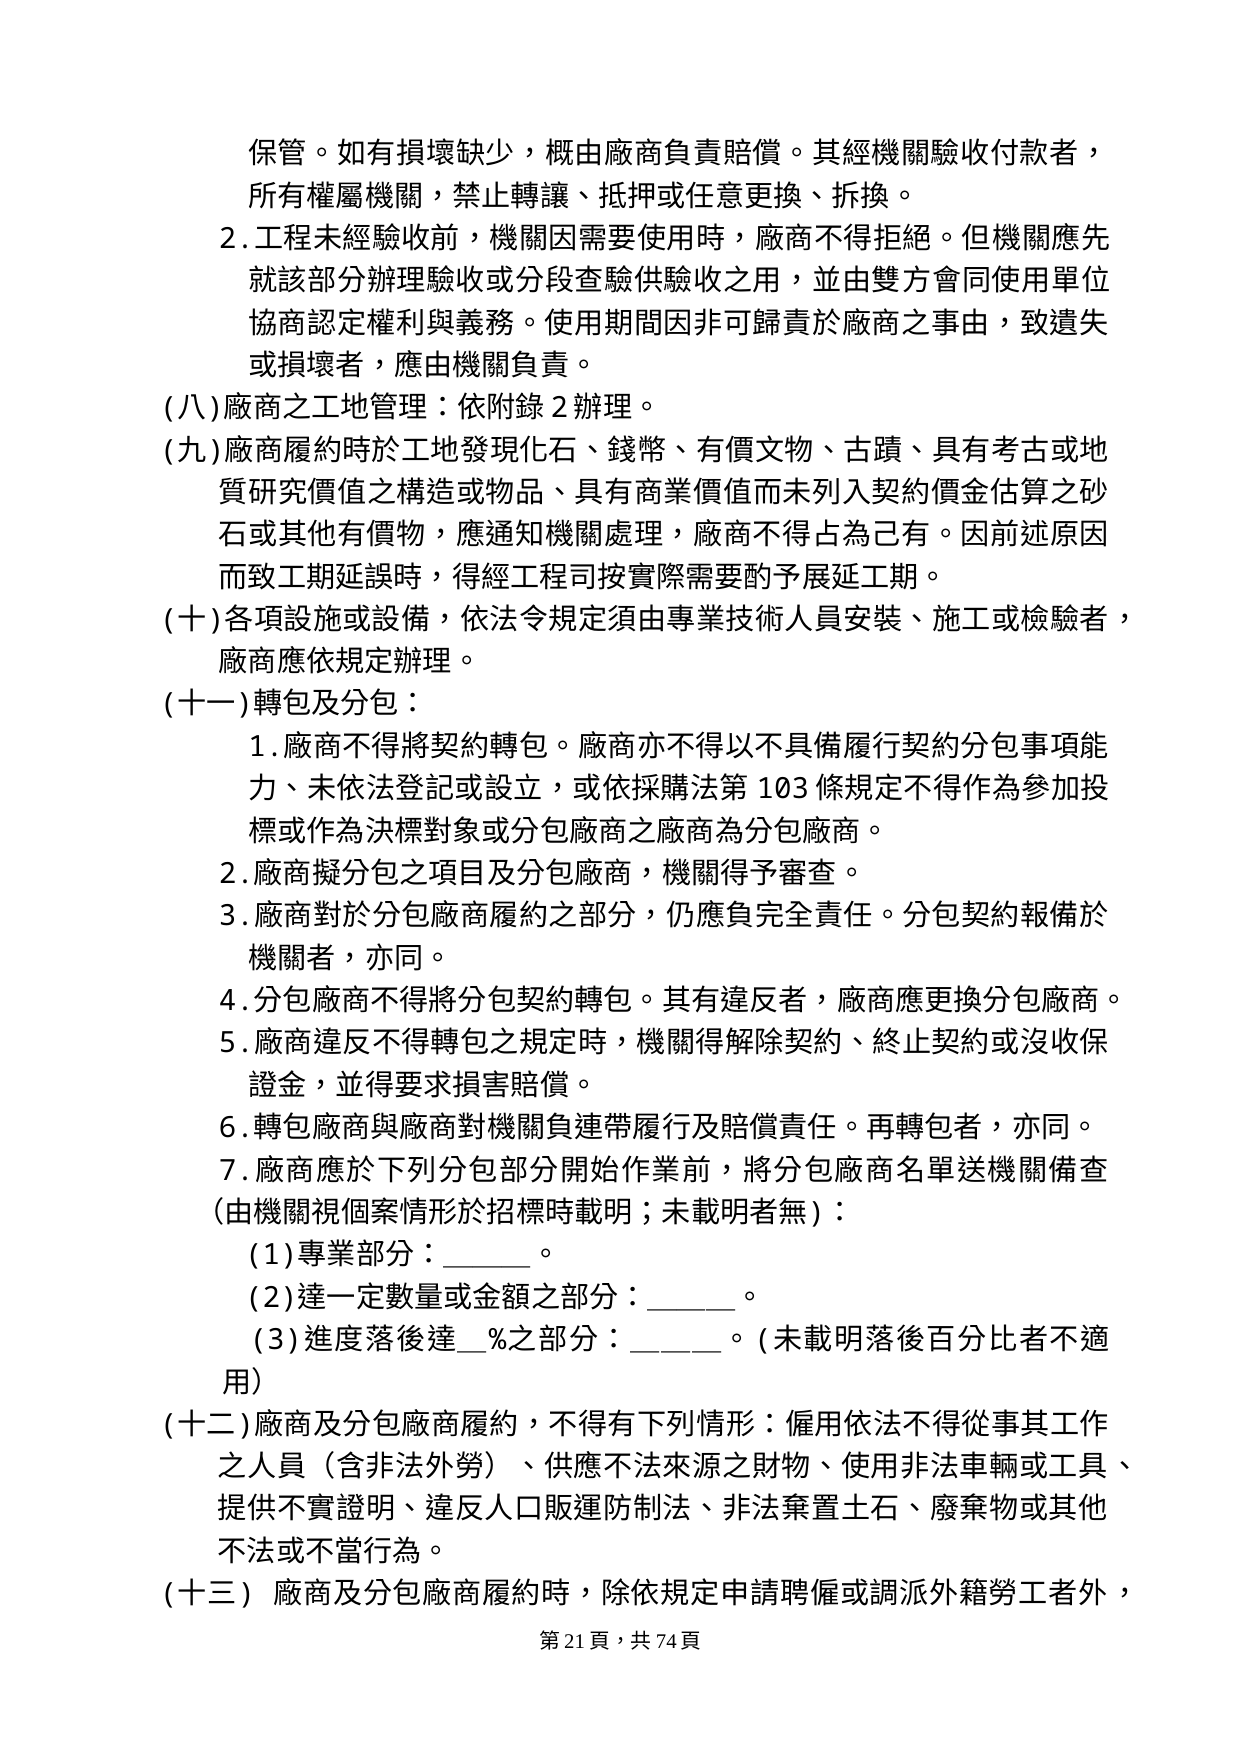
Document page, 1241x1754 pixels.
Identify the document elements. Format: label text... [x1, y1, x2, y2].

text (十二)廠商及分包廠商履約，不得有下列情形：僱用依法不得從事其工作之人員（含非法外勞）、供應不法來源之財物、使用非法車輛或工具、提供不實證明、違反人口販運防制法、非法棄置土石、廢棄物或其他不法或不當行為。 [159, 1400, 1110, 1570]
text (1)專業部分：＿＿＿。 [192, 1231, 1110, 1273]
text (十)各項設施或設備，依法令規定須由專業技術人員安裝、施工或檢驗者，廠商應依規定辦理。 [159, 595, 1110, 680]
text (十三) 廠商及分包廠商履約時，除依規定申請聘僱或調派外籍勞工者外，均不得僱用外籍勞工。違法僱用外籍勞工者，機關除通知就業服務法主管機關依規定處罰外，情節重大者，並得與廠商終止或解除契約。其因此造成損害者，並得向廠商請求損害賠償。 [159, 1570, 1110, 1612]
text 保管。如有損壞缺少，概由廠商負責賠償。其經機關驗收付款者，所有權屬機關，禁止轉讓、抵押或任意更換、拆換。 [218, 130, 1110, 214]
text (2)達一定數量或金額之部分：＿＿＿。 [192, 1273, 1110, 1316]
text 4.分包廠商不得將分包契約轉包。其有違反者，廠商應更換分包廠商。 [218, 977, 1110, 1019]
text 7.廠商應於下列分包部分開始作業前，將分包廠商名單送機關備查 （由機關視個案情形於招標時載明；未載明者無)： [195, 1146, 1110, 1231]
text 5.廠商違反不得轉包之規定時，機關得解除契約、終止契約或沒收保證金，並得要求損害賠償。 [218, 1019, 1110, 1104]
text 3.廠商對於分包廠商履約之部分，仍應負完全責任。分包契約報備於機關者，亦同。 [218, 892, 1110, 977]
text 2.廠商擬分包之項目及分包廠商，機關得予審查。 [218, 849, 1110, 892]
text 1.廠商不得將契約轉包。廠商亦不得以不具備履行契約分包事項能力、未依法登記或設立，或依採購法第103條規定不得作為參加投標或作為決標對象或分包廠商之廠商為分包廠商。 [248, 722, 1110, 849]
text (十一)轉包及分包： [159, 680, 1110, 722]
text (3)進度落後達＿%之部分：＿＿＿。(未載明落後百分比者不適用） [192, 1316, 1110, 1400]
text 2.工程未經驗收前，機關因需要使用時，廠商不得拒絕。但機關應先就該部分辦理驗收或分段查驗供驗收之用，並由雙方會同使用單位協商認定權利與義務。使用期間因非可歸責於廠商之事由，致遺失或損壞者，應由機關負責。 [218, 214, 1110, 384]
text (八)廠商之工地管理：依附錄2辦理。 [159, 384, 1110, 426]
text 6.轉包廠商與廠商對機關負連帶履行及賠償責任。再轉包者，亦同。 [218, 1104, 1110, 1146]
text (九)廠商履約時於工地發現化石、錢幣、有價文物、古蹟、具有考古或地質研究價值之構造或物品、具有商業價值而未列入契約價金估算之砂石或其他有價物，應通知機關處理，廠商不得占為己有。因前述原因而致工期延誤時，得經工程司按實際需要酌予展延工期。 [159, 426, 1110, 595]
